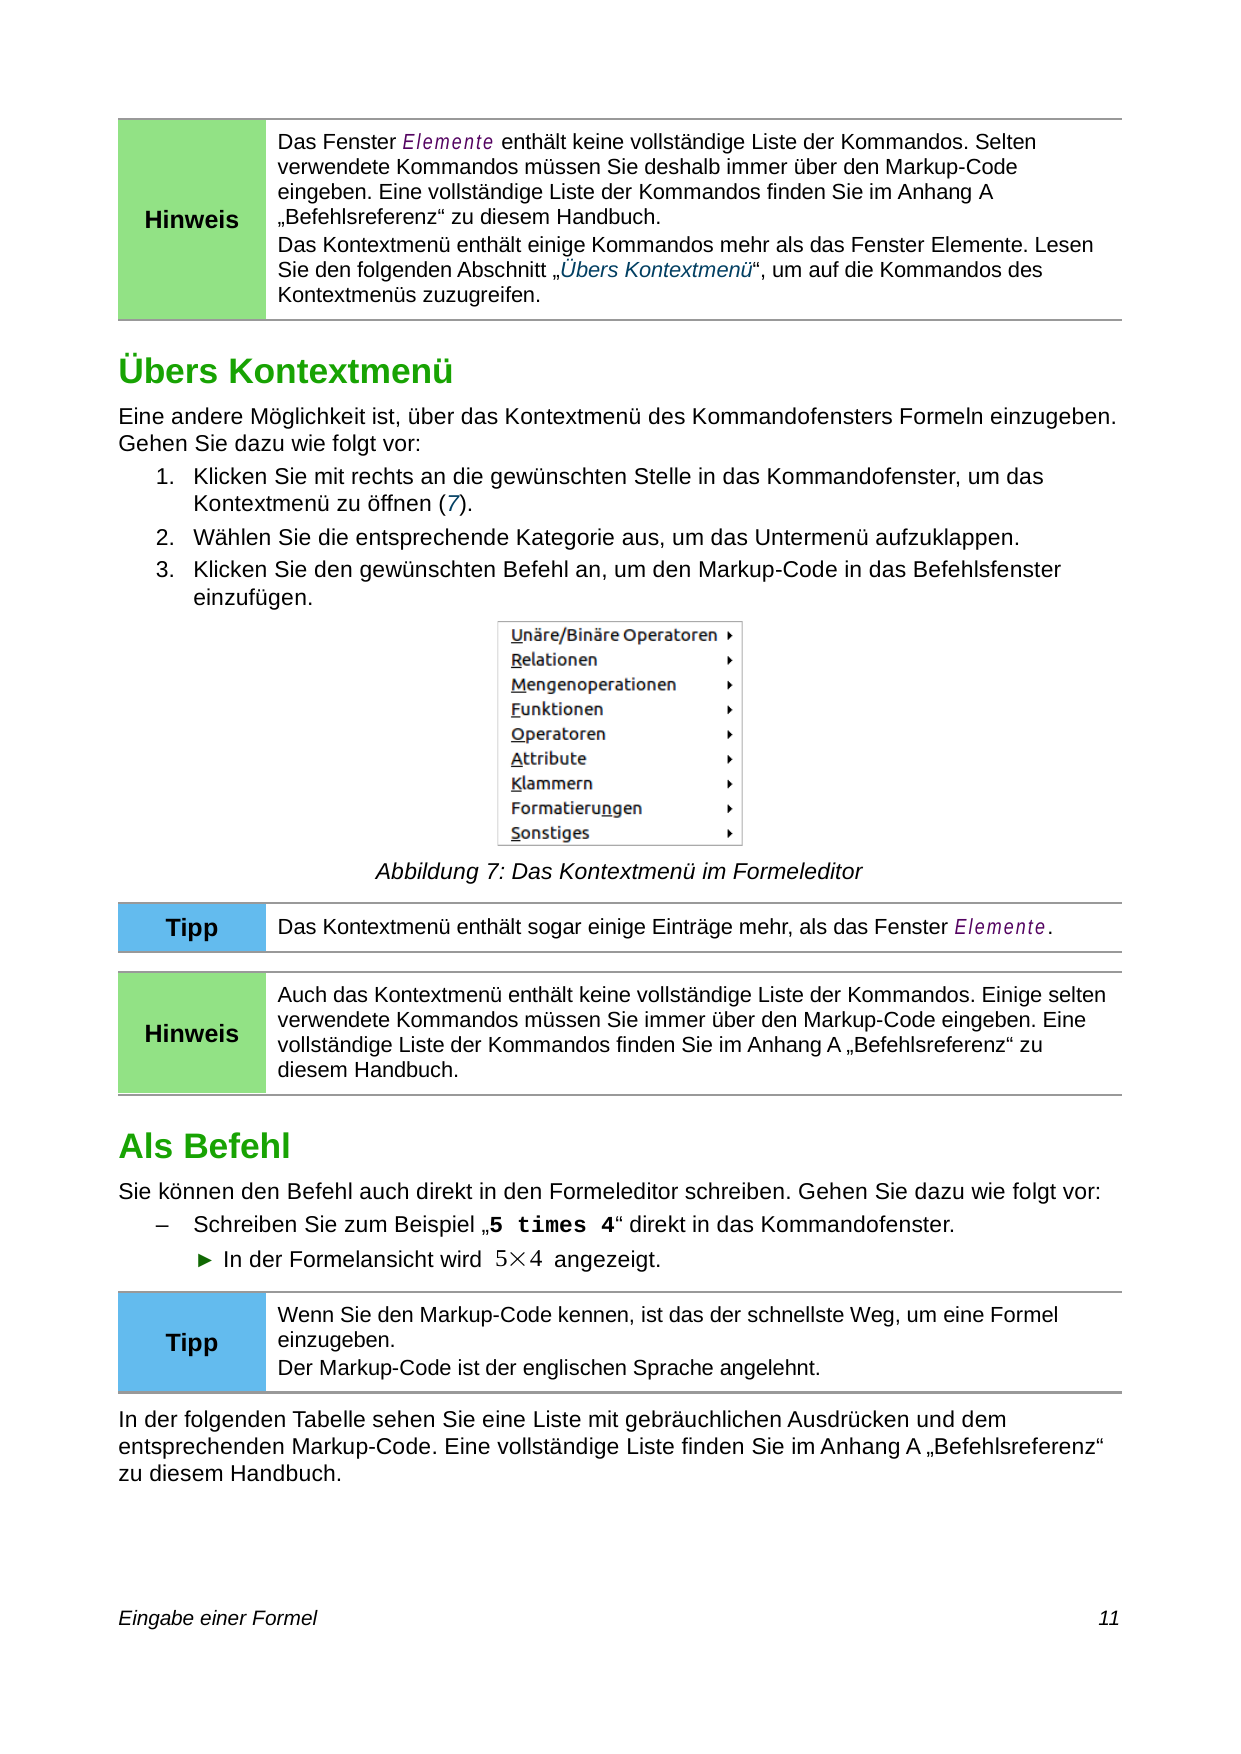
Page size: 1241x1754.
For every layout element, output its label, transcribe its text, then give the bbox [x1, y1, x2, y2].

list Schreiben Sie zum Beispiel „5 times 4“ direkt in das Kommandofenster. [156, 1210, 1122, 1239]
table_header Wenn Sie den Markup-Code kennen, ist das der schnellste Weg, um eine Formel einzugeben. Der Markup-Code ist der englischen Sprache angelehnt. [266, 1293, 1122, 1391]
table_header Hinweis [118, 120, 266, 319]
list In der Formelansicht wird angezeigt. [193, 1246, 1122, 1273]
list Klicken Sie mit rechts an die gewünschten Stelle in das Kommandofenster, um das Kontextmenü zu öffnen (Abbildung 7). [156, 463, 1122, 517]
table_header Tipp [118, 904, 266, 951]
table_header Hinweis [118, 973, 266, 1093]
table_header Das Kontextmenü enthält sogar einige Einträge mehr, als das Fenster Elemente. [266, 904, 1122, 951]
table_header Das Fenster Elemente enthält keine vollständige Liste der Kommandos. Selten verwendete Kommandos müssen Sie deshalb immer über den Markup-Code eingeben. Eine vollständige Liste der Kommandos finden Sie im Anhang A „Befehlsreferenz“ zu diesem Handbuch. Das Kontextmenü enthält einige Kommandos mehr als das Fenster Elemente. Lesen Sie den folgenden Abschnitt „Übers Kontextmenü“, um auf die Kommandos des Kontextmenüs zuzugreifen. [266, 120, 1122, 319]
table_header Auch das Kontextmenü enthält keine vollständige Liste der Kommandos. Einige selten verwendete Kommandos müssen Sie immer über den Markup-Code eingeben. Eine vollständige Liste der Kommandos finden Sie im Anhang A „Befehlsreferenz“ zu diesem Handbuch. [266, 973, 1122, 1093]
text Eine andere Möglichkeit ist, über das Kontextmenü des Kommandofensters Formeln einzugeben. Gehen Sie dazu wie folgt vor: [118, 403, 1122, 457]
picture [497, 621, 743, 846]
text Abbildung 7: Das Kontextmenü im Formeleditor [376, 857, 865, 884]
text In der folgenden Tabelle sehen Sie eine Liste mit gebräuchlichen Ausdrücken und dem entsprechenden Markup-Code. Eine vollständige Liste finden Sie im Anhang A „Befehlsreferenz“ zu diesem Handbuch. [118, 1405, 1122, 1487]
list Wählen Sie die entsprechende Kategorie aus, um das Untermenü aufzuklappen. [156, 523, 1122, 550]
text Sie können den Befehl auch direkt in den Formeleditor schreiben. Gehen Sie dazu wie folgt vor: [118, 1177, 1122, 1204]
subtitle Übers Kontextmenü [118, 350, 1122, 391]
subtitle Als Befehl [118, 1125, 1122, 1166]
table_header Tipp [118, 1293, 266, 1391]
list Klicken Sie den gewünschten Befehl an, um den Markup-Code in das Befehlsfenster einzufügen. [156, 556, 1122, 610]
